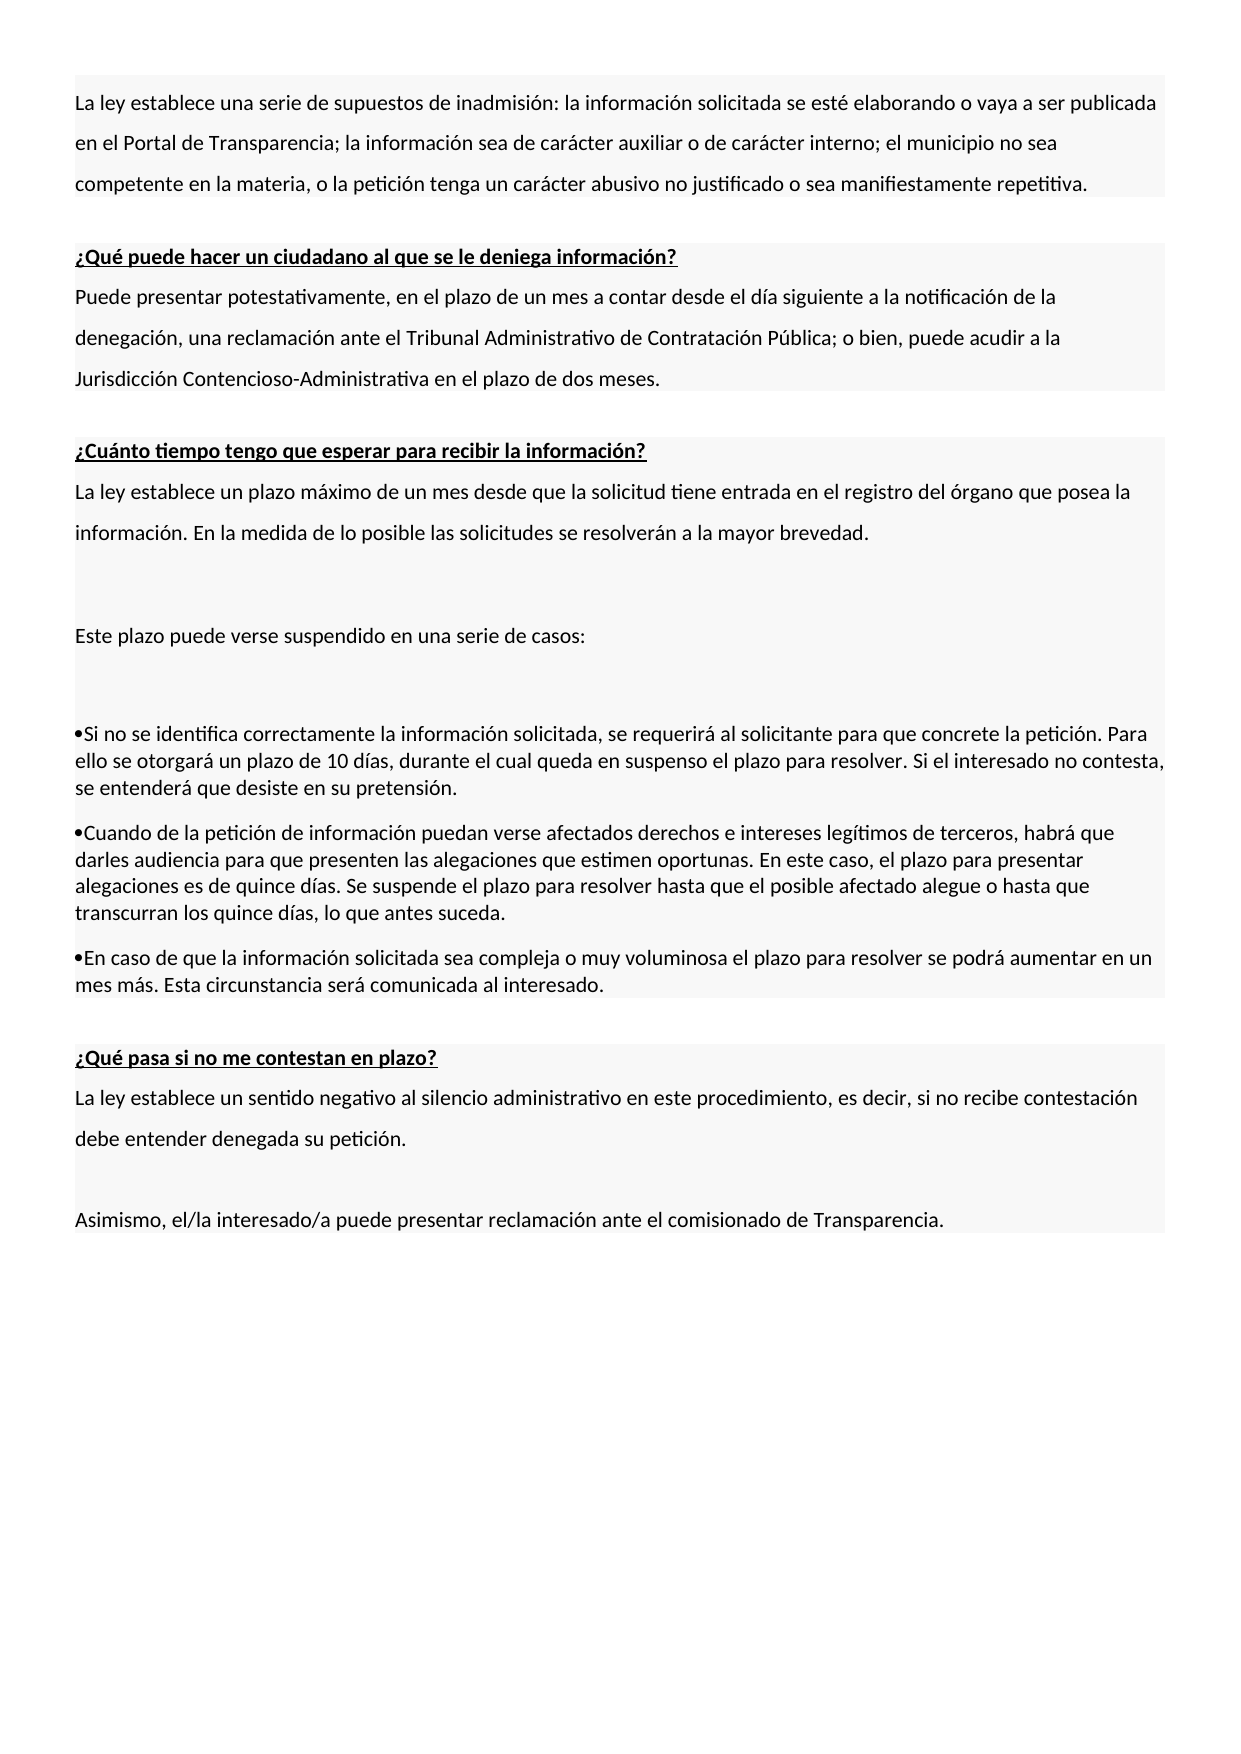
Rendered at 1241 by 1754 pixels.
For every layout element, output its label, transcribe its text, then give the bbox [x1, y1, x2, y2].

list Si no se identifica correctamente la información solicitada, se requerirá al solicitante para que concrete la petición. Para ello se otorgará un plazo de 10 días, durante el cual queda en suspenso el plazo para resolver. Si el interesado no contesta, se entenderá que desiste en su pretensión. [75, 720, 1165, 800]
subtitle ¿Qué puede hacer un ciudadano al que se le deniega información? [75, 243, 1165, 269]
subtitle ¿Qué pasa si no me contestan en plazo? [75, 1044, 1165, 1071]
text La ley establece un plazo máximo de un mes desde que la solicitud tiene entrada en el registro del órgano que posea la información. En la medida de lo posible las solicitudes se resolverán a la mayor brevedad. [75, 464, 1165, 545]
subtitle ¿Cuánto tiempo tengo que esperar para recibir la información? [75, 437, 1165, 464]
list Cuando de la petición de información puedan verse afectados derechos e intereses legítimos de terceros, habrá que darles audiencia para que presenten las alegaciones que estimen oportunas. En este caso, el plazo para presentar alegaciones es de quince días. Se suspende el plazo para resolver hasta que el posible afectado alegue o hasta que transcurran los quince días, lo que antes suceda. [75, 819, 1165, 926]
text Puede presentar potestativamente, en el plazo de un mes a contar desde el día siguiente a la notificación de la denegación, una reclamación ante el Tribunal Administrativo de Contratación Pública; o bien, puede acudir a la Jurisdicción Contencioso-Administrativa en el plazo de dos meses. [75, 269, 1165, 391]
text La ley establece un sentido negativo al silencio administrativo en este procedimiento, es decir, si no recibe contestación debe entender denegada su petición. [75, 1071, 1165, 1152]
text Este plazo puede verse suspendido en una serie de casos: [75, 608, 1165, 648]
text La ley establece una serie de supuestos de inadmisión: la información solicitada se esté elaborando o vaya a ser publicada en el Portal de Transparencia; la información sea de carácter auxiliar o de carácter interno; el municipio no sea competente en la materia, o la petición tenga un carácter abusivo no justificado o sea manifiestamente repetitiva. [75, 75, 1165, 197]
list En caso de que la información solicitada sea compleja o muy voluminosa el plazo para resolver se podrá aumentar en un mes más. Esta circunstancia será comunicada al interesado. [75, 944, 1165, 998]
text Asimismo, el/la interesado/a puede presentar reclamación ante el comisionado de Transparencia. [75, 1192, 1165, 1233]
